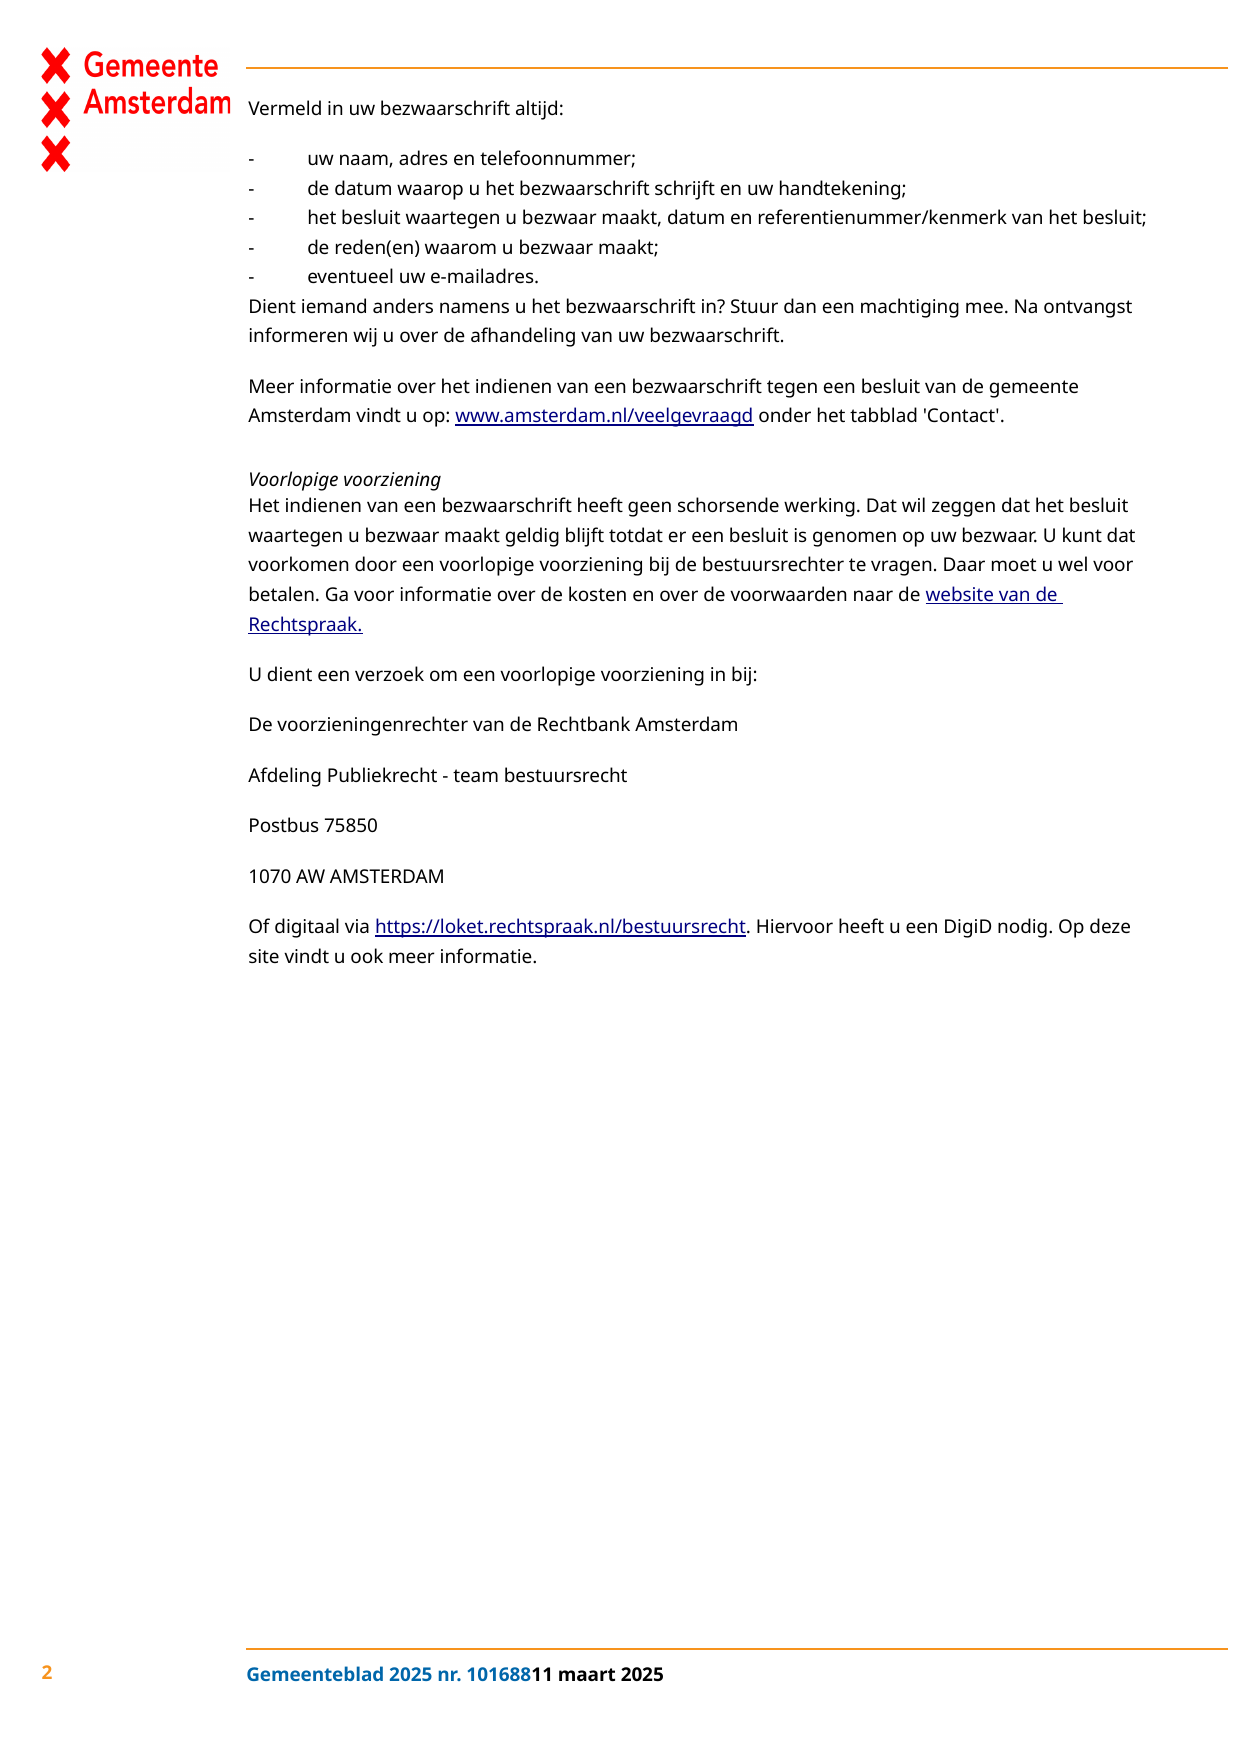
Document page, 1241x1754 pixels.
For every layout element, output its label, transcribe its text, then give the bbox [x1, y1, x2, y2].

text Postbus 75850 [248, 812, 1152, 838]
picture [41, 47, 231, 172]
list uw naam, adres en telefoonnummer; [248, 145, 1152, 171]
text Dient iemand anders namens u het bezwaarschrift in? Stuur dan een machtiging mee. Na ontvangst informeren wij u over de afhandeling van uw bezwaarschrift. [248, 293, 1152, 348]
text Voorlopige voorziening [248, 467, 1152, 492]
list de datum waarop u het bezwaarschrift schrijft en uw handtekening; [248, 175, 1152, 201]
text Vermeld in uw bezwaarschrift altijd: [248, 95, 1152, 121]
text 1070 AW AMSTERDAM [248, 863, 1152, 888]
list de reden(en) waarom u bezwaar maakt; [248, 234, 1152, 260]
text De voorzieningenrechter van de Rechtbank Amsterdam [248, 712, 1152, 737]
text U dient een verzoek om een voorlopige voorziening in bij: [248, 661, 1152, 687]
text Het indienen van een bezwaarschrift heeft geen schorsende werking. Dat wil zeggen dat het besluit waartegen u bezwaar maakt geldig blijft totdat er een besluit is genomen op uw bezwaar. U kunt dat voorkomen door een voorlopige voorziening bij de bestuursrechter te vragen. Daar moet u wel voor betalen. Ga voor informatie over de kosten en over de voorwaarden naar de website van de Rechtspraak. [248, 492, 1152, 636]
list het besluit waartegen u bezwaar maakt, datum en referentienummer/kenmerk van het besluit; [248, 204, 1152, 230]
text Of digitaal via https://loket.rechtspraak.nl/bestuursrecht. Hiervoor heeft u een DigiD nodig. Op deze site vindt u ook meer informatie. [248, 913, 1152, 968]
text Meer informatie over het indienen van een bezwaarschrift tegen een besluit van de gemeente Amsterdam vindt u op: www.amsterdam.nl/veelgevraagd onder het tabblad 'Contact'. [248, 373, 1152, 428]
text Afdeling Publiekrecht - team bestuursrecht [248, 762, 1152, 788]
list eventueel uw e-mailadres. [248, 263, 1152, 289]
